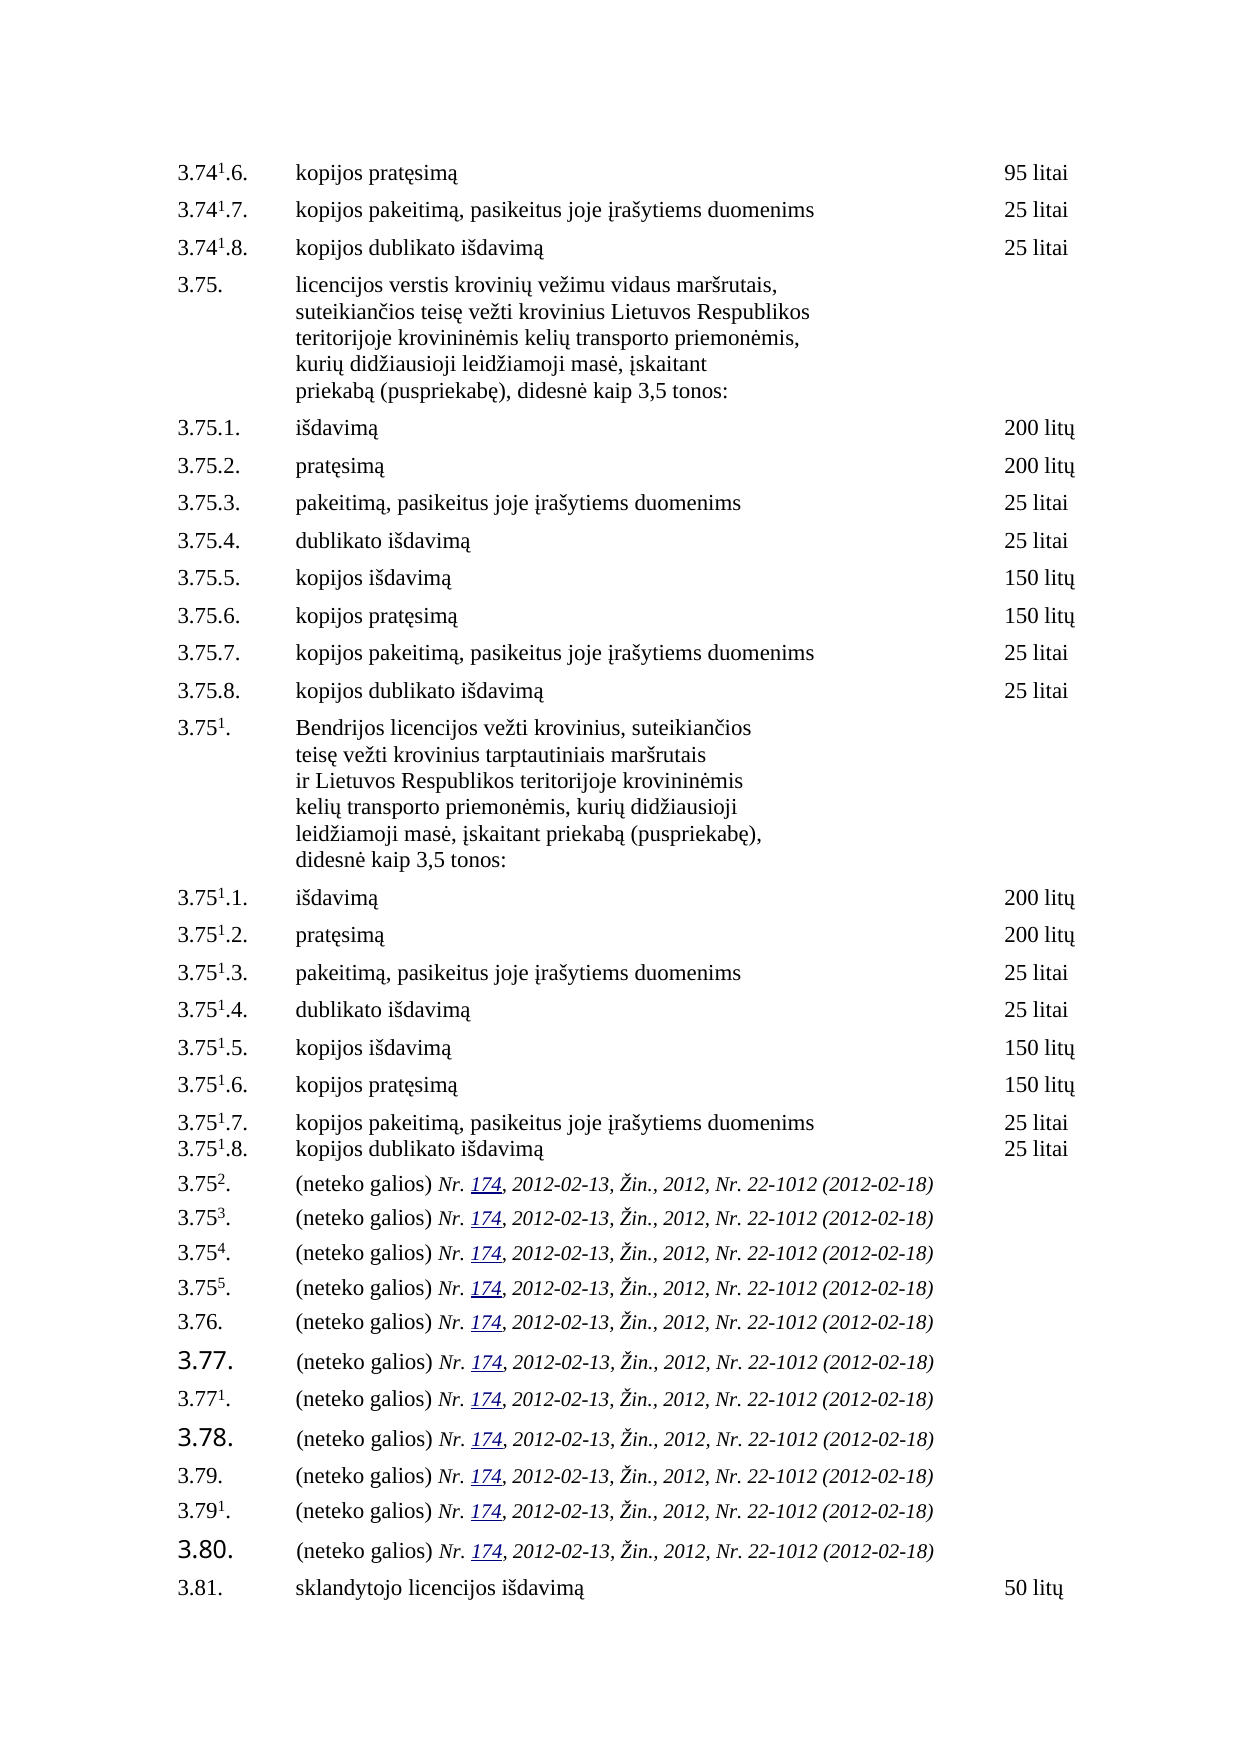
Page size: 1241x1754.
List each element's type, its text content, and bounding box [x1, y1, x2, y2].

text teritorijoje krovininėmis kelių transporto priemonėmis, [177, 324, 1122, 350]
text 3.751.1. išdavimą 200 litų [177, 872, 1122, 910]
text 3.755. (neteko galios) Nr. 174, 2012-02-13, Žin., 2012, Nr. 22-1012 (2012-02-18) [177, 1274, 1122, 1300]
text 3.741.7. kopijos pakeitimą, pasikeitus joje įrašytiems duomenims 25 litai [177, 185, 1122, 223]
text 3.751.5. kopijos išdavimą 150 litų [177, 1022, 1122, 1060]
text 3.75.1. išdavimą 200 litų [177, 403, 1122, 441]
text 3.75.3. pakeitimą, pasikeitus joje įrašytiems duomenims 25 litai [177, 478, 1122, 516]
text 3.752. (neteko galios) Nr. 174, 2012-02-13, Žin., 2012, Nr. 22-1012 (2012-02-18) [177, 1169, 1122, 1196]
text 3.751.7. kopijos pakeitimą, pasikeitus joje įrašytiems duomenims 25 litai [177, 1097, 1122, 1135]
text 3.741.6. kopijos pratęsimą 95 litai [177, 148, 1122, 185]
text kelių transporto priemonėmis, kurių didžiausioji [177, 793, 1122, 820]
text 3.75.2. pratęsimą 200 litų [177, 441, 1122, 478]
text 3.741.8. kopijos dublikato išdavimą 25 litai [177, 223, 1122, 260]
text 3.753. (neteko galios) Nr. 174, 2012-02-13, Žin., 2012, Nr. 22-1012 (2012-02-18) [177, 1204, 1122, 1231]
text 3.75.6. kopijos pratęsimą 150 litų [177, 591, 1122, 628]
text 3.754. (neteko galios) Nr. 174, 2012-02-13, Žin., 2012, Nr. 22-1012 (2012-02-18) [177, 1239, 1122, 1265]
text 3.79. (neteko galios) Nr. 174, 2012-02-13, Žin., 2012, Nr. 22-1012 (2012-02-18) [177, 1462, 1122, 1489]
text 3.751.8. kopijos dublikato išdavimą 25 litai [177, 1135, 1122, 1161]
text leidžiamoji masė, įskaitant priekabą (puspriekabę), [177, 820, 1122, 846]
text 3.76. (neteko galios) Nr. 174, 2012-02-13, Žin., 2012, Nr. 22-1012 (2012-02-18) [177, 1308, 1122, 1335]
text 3.751.4. dublikato išdavimą 25 litai [177, 985, 1122, 1022]
text 3.75. licencijos verstis krovinių vežimu vidaus maršrutais, [177, 260, 1122, 298]
text 3.751.2. pratęsimą 200 litų [177, 910, 1122, 947]
text kurių didžiausioji leidžiamoji masė, įskaitant [177, 350, 1122, 377]
text 3.75.8. kopijos dublikato išdavimą 25 litai [177, 666, 1122, 703]
text 3.75.5. kopijos išdavimą 150 litų [177, 553, 1122, 591]
list (neteko galios) Nr. 174, 2012-02-13, Žin., 2012, Nr. 22-1012 (2012-02-18) [177, 1343, 1122, 1377]
list (neteko galios) Nr. 174, 2012-02-13, Žin., 2012, Nr. 22-1012 (2012-02-18) [177, 1532, 1122, 1566]
text 3.791. (neteko galios) Nr. 174, 2012-02-13, Žin., 2012, Nr. 22-1012 (2012-02-18) [177, 1497, 1122, 1523]
text suteikiančios teisę vežti krovinius Lietuvos Respublikos [177, 298, 1122, 324]
text 3.751. Bendrijos licencijos vežti krovinius, suteikiančios [177, 703, 1122, 741]
text ir Lietuvos Respublikos teritorijoje krovininėmis [177, 767, 1122, 793]
text priekabą (puspriekabę), didesnė kaip 3,5 tonos: [177, 377, 1122, 403]
text teisę vežti krovinius tarptautiniais maršrutais [177, 741, 1122, 767]
text didesnė kaip 3,5 tonos: [177, 846, 1122, 872]
text 3.75.7. kopijos pakeitimą, pasikeitus joje įrašytiems duomenims 25 litai [177, 628, 1122, 666]
text 3.751.3. pakeitimą, pasikeitus joje įrašytiems duomenims 25 litai [177, 947, 1122, 985]
text 3.75.4. dublikato išdavimą 25 litai [177, 516, 1122, 553]
list (neteko galios) Nr. 174, 2012-02-13, Žin., 2012, Nr. 22-1012 (2012-02-18) [177, 1420, 1122, 1454]
text 3.751.6. kopijos pratęsimą 150 litų [177, 1060, 1122, 1097]
text 3.771. (neteko galios) Nr. 174, 2012-02-13, Žin., 2012, Nr. 22-1012 (2012-02-18) [177, 1385, 1122, 1412]
text 3.81. sklandytojo licencijos išdavimą 50 litų [177, 1574, 1122, 1601]
